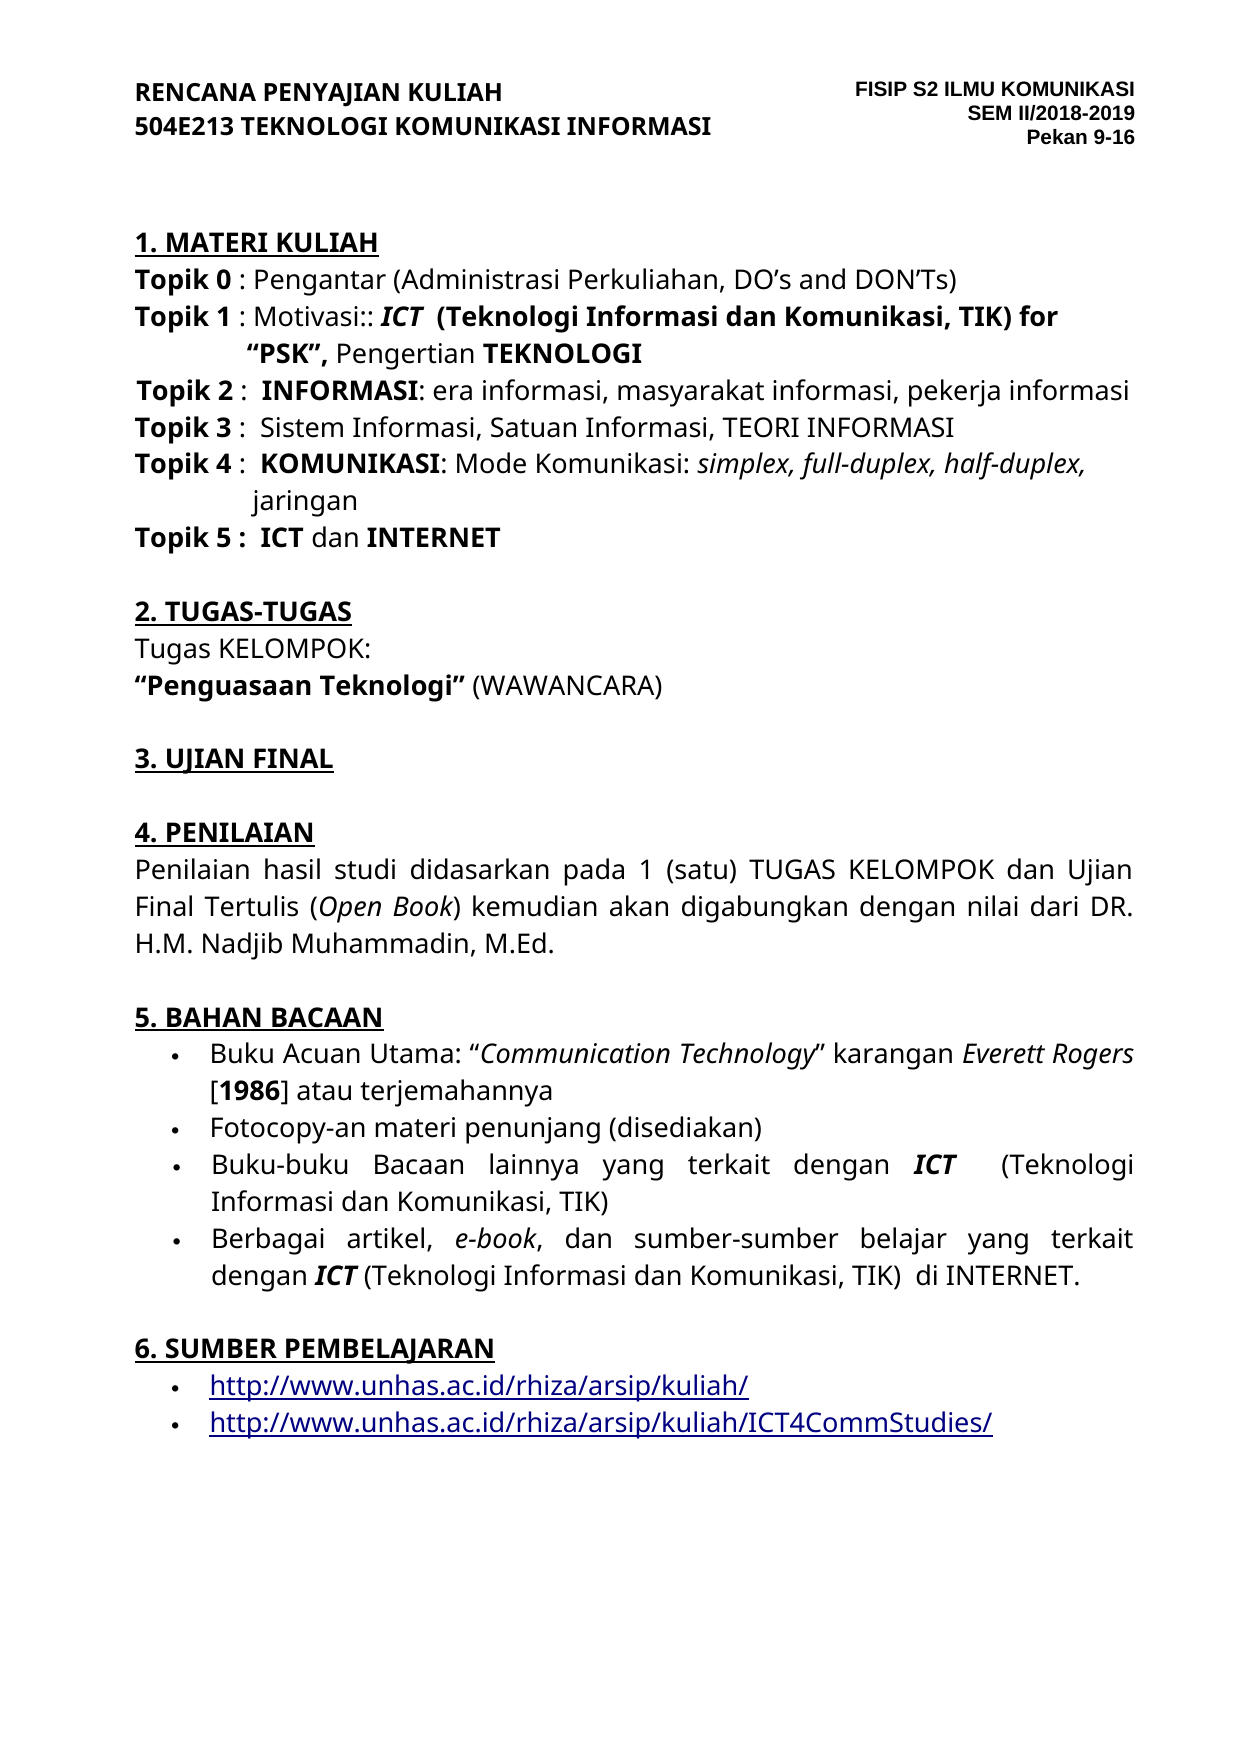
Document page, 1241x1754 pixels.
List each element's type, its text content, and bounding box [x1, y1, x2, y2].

list Buku-buku Bacaan lainnya yang terkait dengan ICT (Teknologi Informasi dan Komunikasi, TIK) [173, 1146, 1134, 1219]
text Tugas KELOMPOK: [134, 629, 1134, 666]
text Topik 4 : KOMUNIKASI: Mode Komunikasi: simplex, full-duplex, half-duplex, jaringan [134, 445, 1134, 519]
text 1. MATERI KULIAH [134, 224, 1134, 261]
list http://www.unhas.ac.id/rhiza/arsip/kuliah/ [172, 1367, 1134, 1404]
text Penilaian hasil studi didasarkan pada 1 (satu) TUGAS KELOMPOK dan Ujian Final Tertulis (Open Book) kemudian akan digabungkan dengan nilai dari DR. H.M. Nadjib Muhammadin, M.Ed. [134, 851, 1134, 961]
text 5. BAHAN BACAAN [134, 998, 1134, 1035]
text Topik 3 : Sistem Informasi, Satuan Informasi, TEORI INFORMASI [134, 408, 1134, 445]
text Topik 2 : INFORMASI: era informasi, masyarakat informasi, pekerja informasi [136, 371, 1134, 408]
text Topik 1 : Motivasi:: ICT (Teknologi Informasi dan Komunikasi, TIK) for “PSK”, Pengertian TEKNOLOGI [134, 297, 1134, 371]
list http://www.unhas.ac.id/rhiza/arsip/kuliah/ICT4CommStudies/ [172, 1404, 1134, 1441]
list Buku Acuan Utama: “Communication Technology” karangan Everett Rogers [1986] atau terjemahannya [172, 1035, 1134, 1109]
text “Penguasaan Teknologi” (WAWANCARA) [134, 666, 1134, 703]
text 3. UJIAN FINAL [134, 740, 1134, 777]
list Fotocopy-an materi penunjang (disediakan) [172, 1109, 1134, 1146]
text Topik 5 : ICT dan INTERNET [134, 519, 1134, 556]
list Berbagai artikel, e-book, dan sumber-sumber belajar yang terkait dengan ICT (Teknologi Informasi dan Komunikasi, TIK) di INTERNET. [173, 1219, 1134, 1293]
text 4. PENILAIAN [134, 814, 1134, 851]
text 6. SUMBER PEMBELAJARAN [134, 1330, 1134, 1367]
text Topik 0 : Pengantar (Administrasi Perkuliahan, DO’s and DON’Ts) [134, 261, 1134, 297]
text 2. TUGAS-TUGAS [134, 592, 1134, 629]
